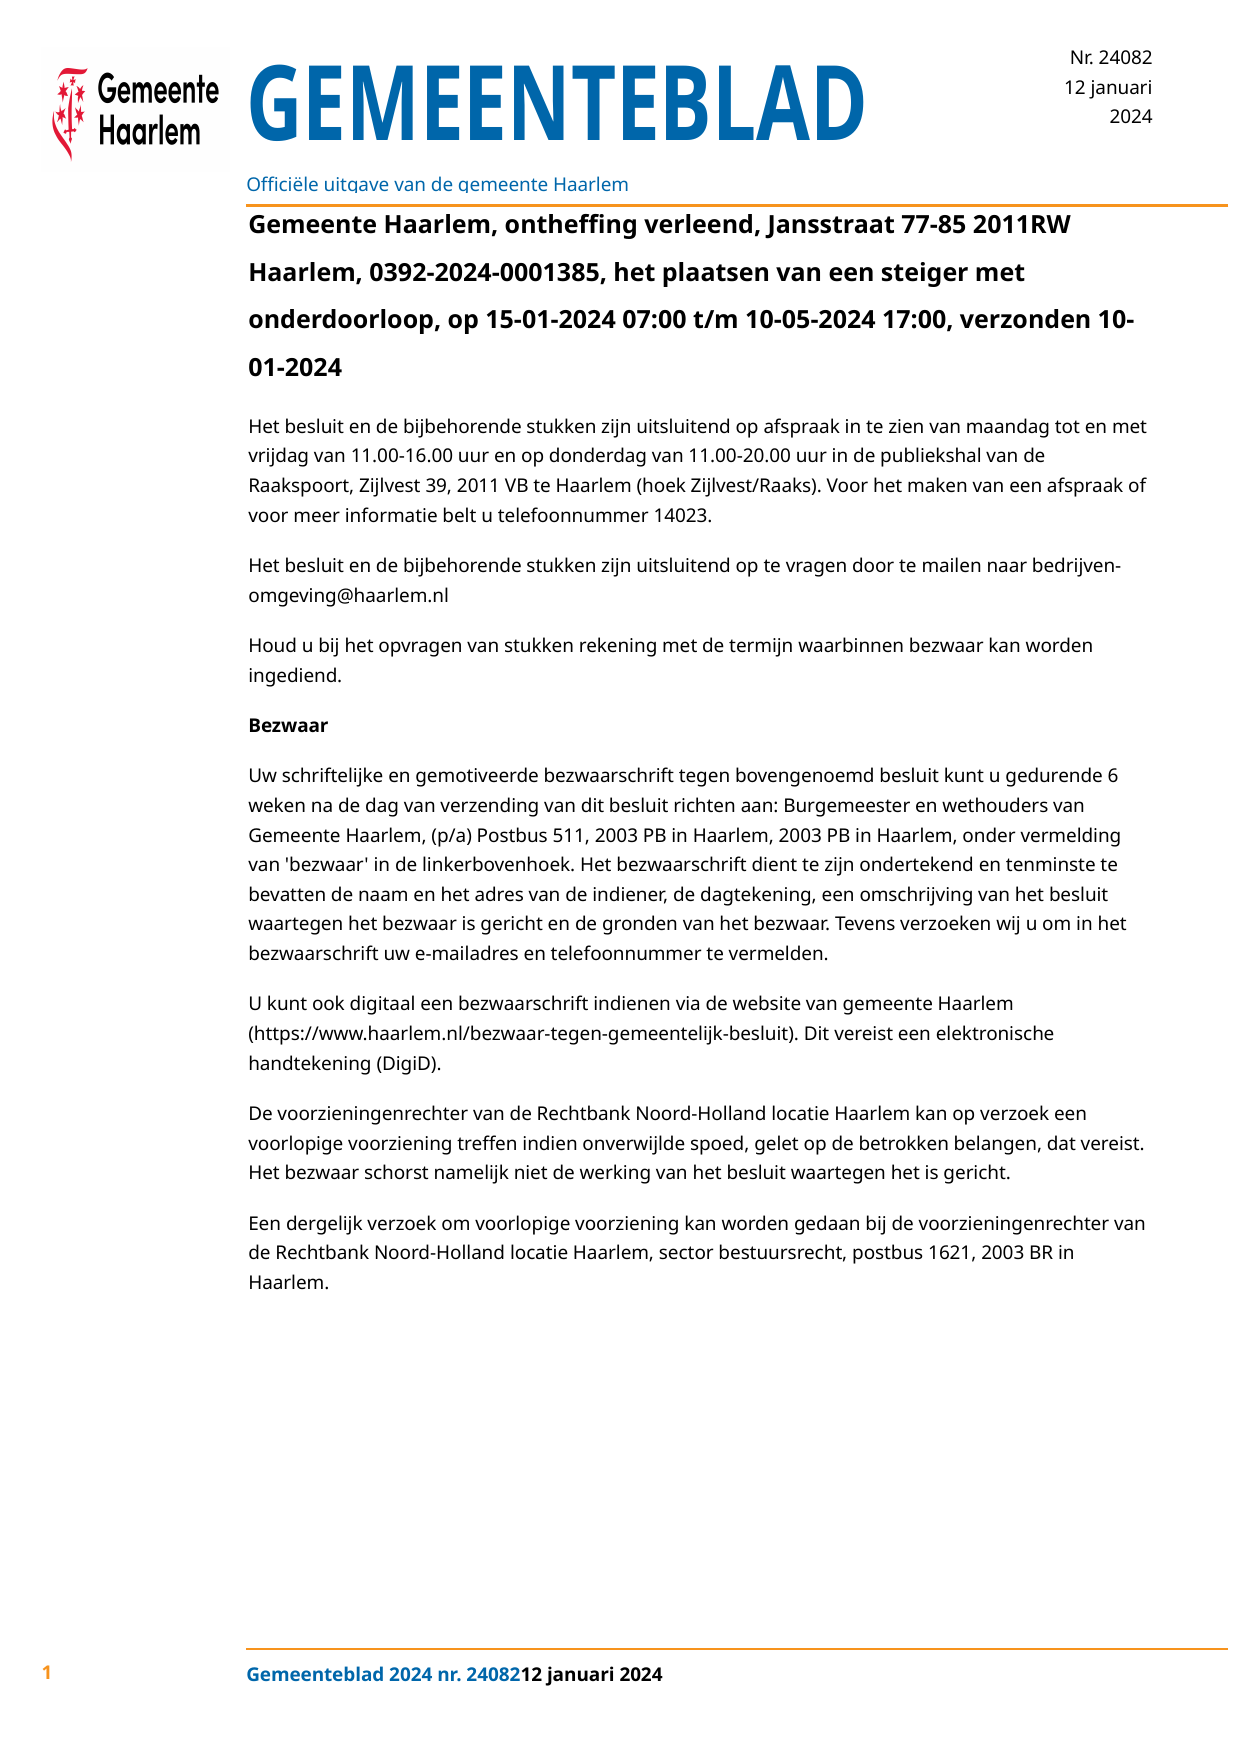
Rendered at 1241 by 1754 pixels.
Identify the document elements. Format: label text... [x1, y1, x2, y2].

text Het besluit en de bijbehorende stukken zijn uitsluitend op afspraak in te zien van maandag tot en met vrijdag van 11.00-16.00 uur en op donderdag van 11.00-20.00 uur in de publiekshal van de Raakspoort, Zijlvest 39, 2011 VB te Haarlem (hoek Zijlvest/Raaks). Voor het maken van een afspraak of voor meer informatie belt u telefoonnummer 14023. [248, 413, 1152, 528]
text U kunt ook digitaal een bezwaarschrift indienen via de website van gemeente Haarlem (https://www.haarlem.nl/bezwaar-tegen-gemeentelijk-besluit). Dit vereist een elektronische handtekening (DigiD). [248, 991, 1152, 1076]
text Een dergelijk verzoek om voorlopige voorziening kan worden gedaan bij de voorzieningenrechter van de Rechtbank Noord-Holland locatie Haarlem, sector bestuursrecht, postbus 1621, 2003 BR in Haarlem. [248, 1210, 1152, 1295]
text Houd u bij het opvragen van stukken rekening met de termijn waarbinnen bezwaar kan worden ingediend. [248, 632, 1152, 688]
text Het besluit en de bijbehorende stukken zijn uitsluitend op te vragen door te mailen naar bedrijven-omgeving@haarlem.nl [248, 552, 1152, 608]
text De voorzieningenrechter van de Rechtbank Noord-Holland locatie Haarlem kan op verzoek een voorlopige voorziening treffen indien onverwijlde spoed, gelet op de betrokken belangen, dat vereist. Het bezwaar schorst namelijk niet de werking van het besluit waartegen het is gericht. [248, 1100, 1152, 1185]
text Bezwaar [248, 712, 1152, 738]
text Uw schriftelijke en gemotiveerde bezwaarschrift tegen bovengenoemd besluit kunt u gedurende 6 weken na de dag van verzending van dit besluit richten aan: Burgemeester en wethouders van Gemeente Haarlem, (p/a) Postbus 511, 2003 PB in Haarlem, 2003 PB in Haarlem, onder vermelding van 'bezwaar' in de linkerbovenhoek. Het bezwaarschrift dient te zijn ondertekend en tenminste te bevatten de naam en het adres van de indiener, de dagtekening, een omschrijving van het besluit waartegen het bezwaar is gericht en de gronden van het bezwaar. Tevens verzoeken wij u om in het bezwaarschrift uw e-mailadres en telefoonnummer te vermelden. [248, 763, 1152, 966]
picture [41, 47, 231, 172]
text Gemeente Haarlem, ontheffing verleend, Jansstraat 77-85 2011RW Haarlem, 0392-2024-0001385, het plaatsen van een steiger met onderdoorloop, op 15-01-2024 07:00 t/m 10-05-2024 17:00, verzonden 10-01-2024 [248, 207, 1152, 384]
